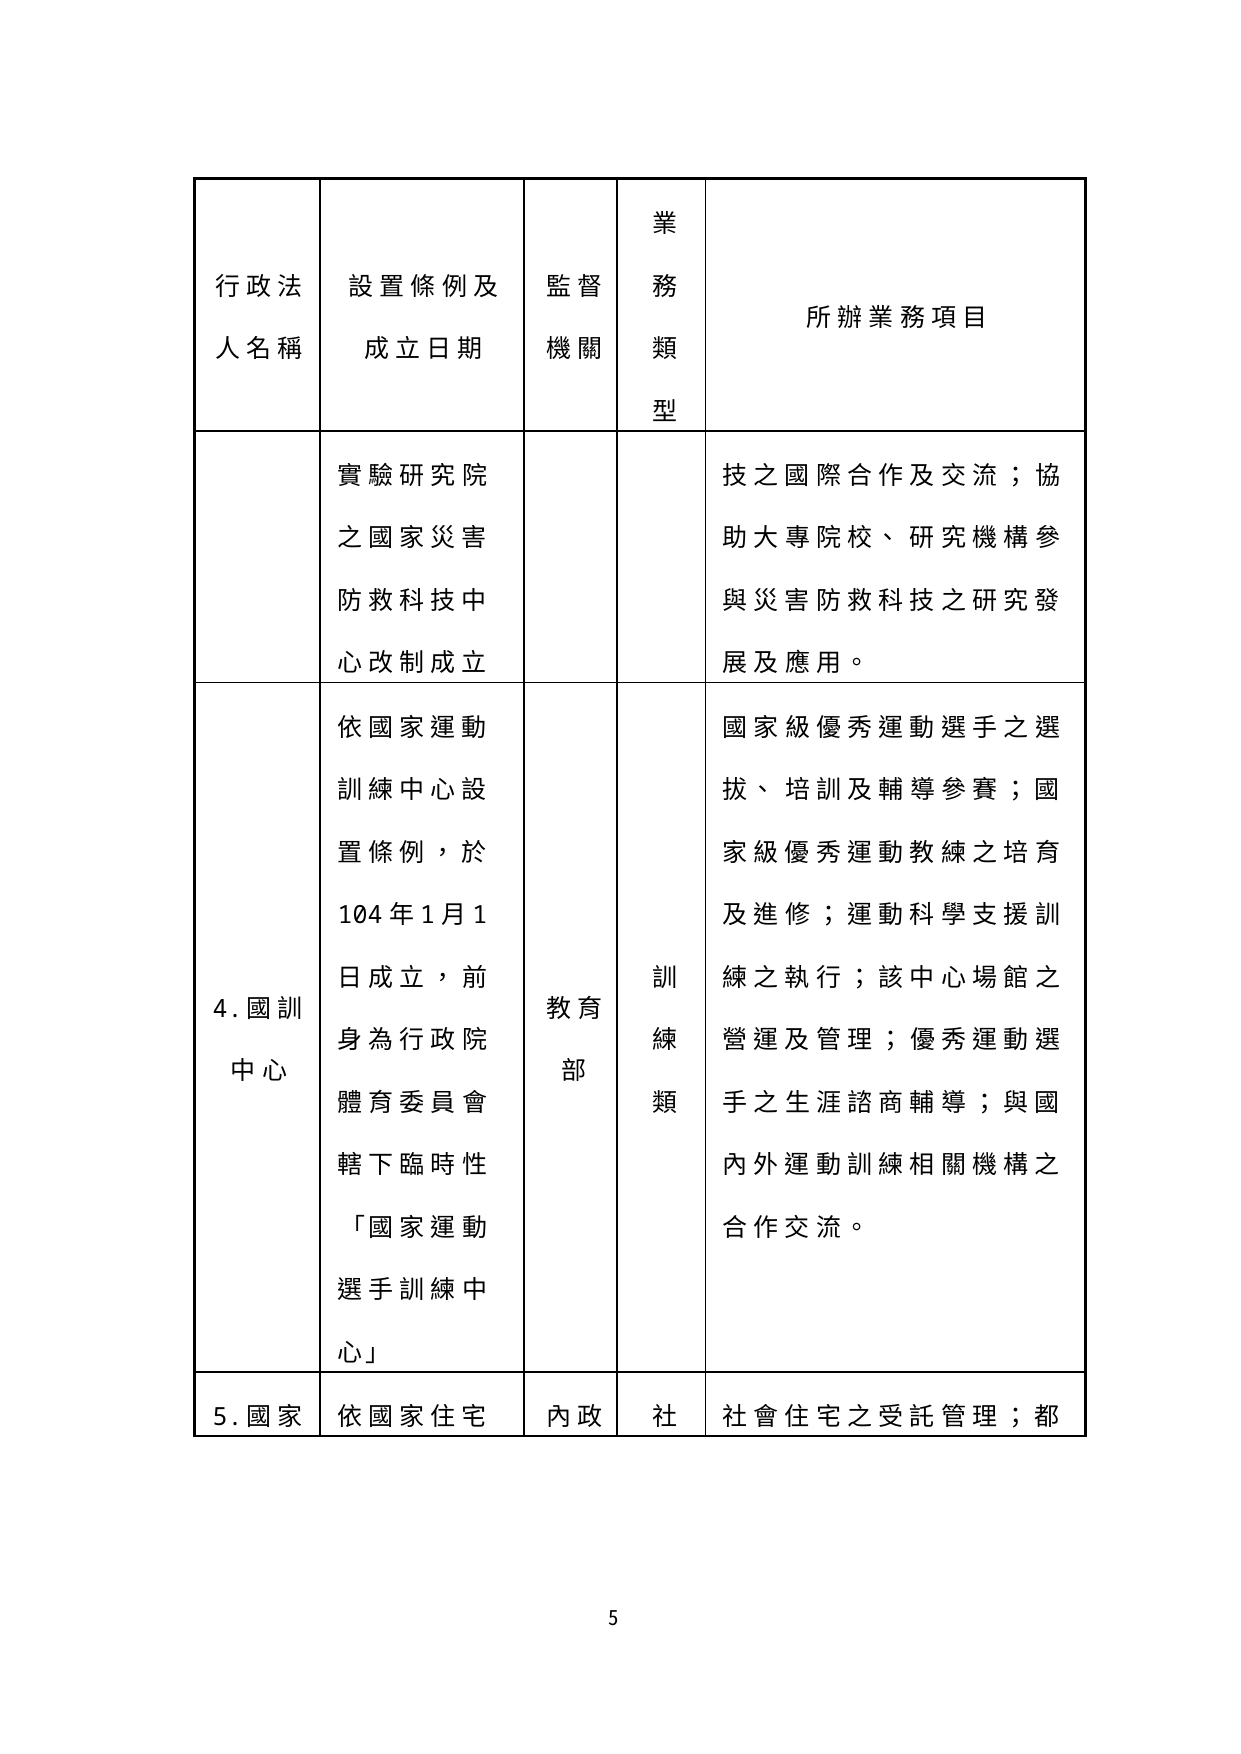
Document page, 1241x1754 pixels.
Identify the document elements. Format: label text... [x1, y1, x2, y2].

table_cell [618, 432, 705, 682]
table_cell 依國家住宅 [321, 1373, 523, 1435]
table_header 行政法人名稱 [196, 180, 319, 430]
table_cell 教育部 [525, 683, 616, 1371]
table_cell 國家級優秀運動選手之選拔、培訓及輔導參賽；國家級優秀運動教練之培育及進修；運動科學支援訓練之執行；該中心場館之營運及管理；優秀運動選手之生涯諮商輔導；與國內外運動訓練相關機構之合作交流。 [706, 683, 1084, 1371]
table_header 業務類型 [618, 180, 705, 430]
table_cell 內政 [525, 1373, 616, 1435]
table_cell 依國家運動訓練中心設置條例，於104年1月1日成立，前身為行政院體育委員會轄下臨時性「國家運動選手訓練中心」 [321, 683, 523, 1371]
table_cell 技之國際合作及交流；協助大專院校、研究機構參與災害防救科技之研究發展及應用。 [706, 432, 1084, 682]
table_header 監督機關 [525, 180, 616, 430]
table_cell 4.國訓中心 [196, 683, 319, 1371]
table_cell 訓練類 [618, 683, 705, 1371]
table_header 設置條例及 成立日期 [321, 180, 523, 430]
table_cell 社 [618, 1373, 705, 1435]
table_cell [525, 432, 616, 682]
table_cell [196, 432, 319, 682]
table_header 所辦業務項目 [706, 180, 1084, 430]
table_cell 5.國家 [196, 1373, 319, 1435]
table_cell 社會住宅之受託管理；都 [706, 1373, 1084, 1435]
table_cell 實驗研究院之國家災害防救科技中心改制成立 [321, 432, 523, 682]
